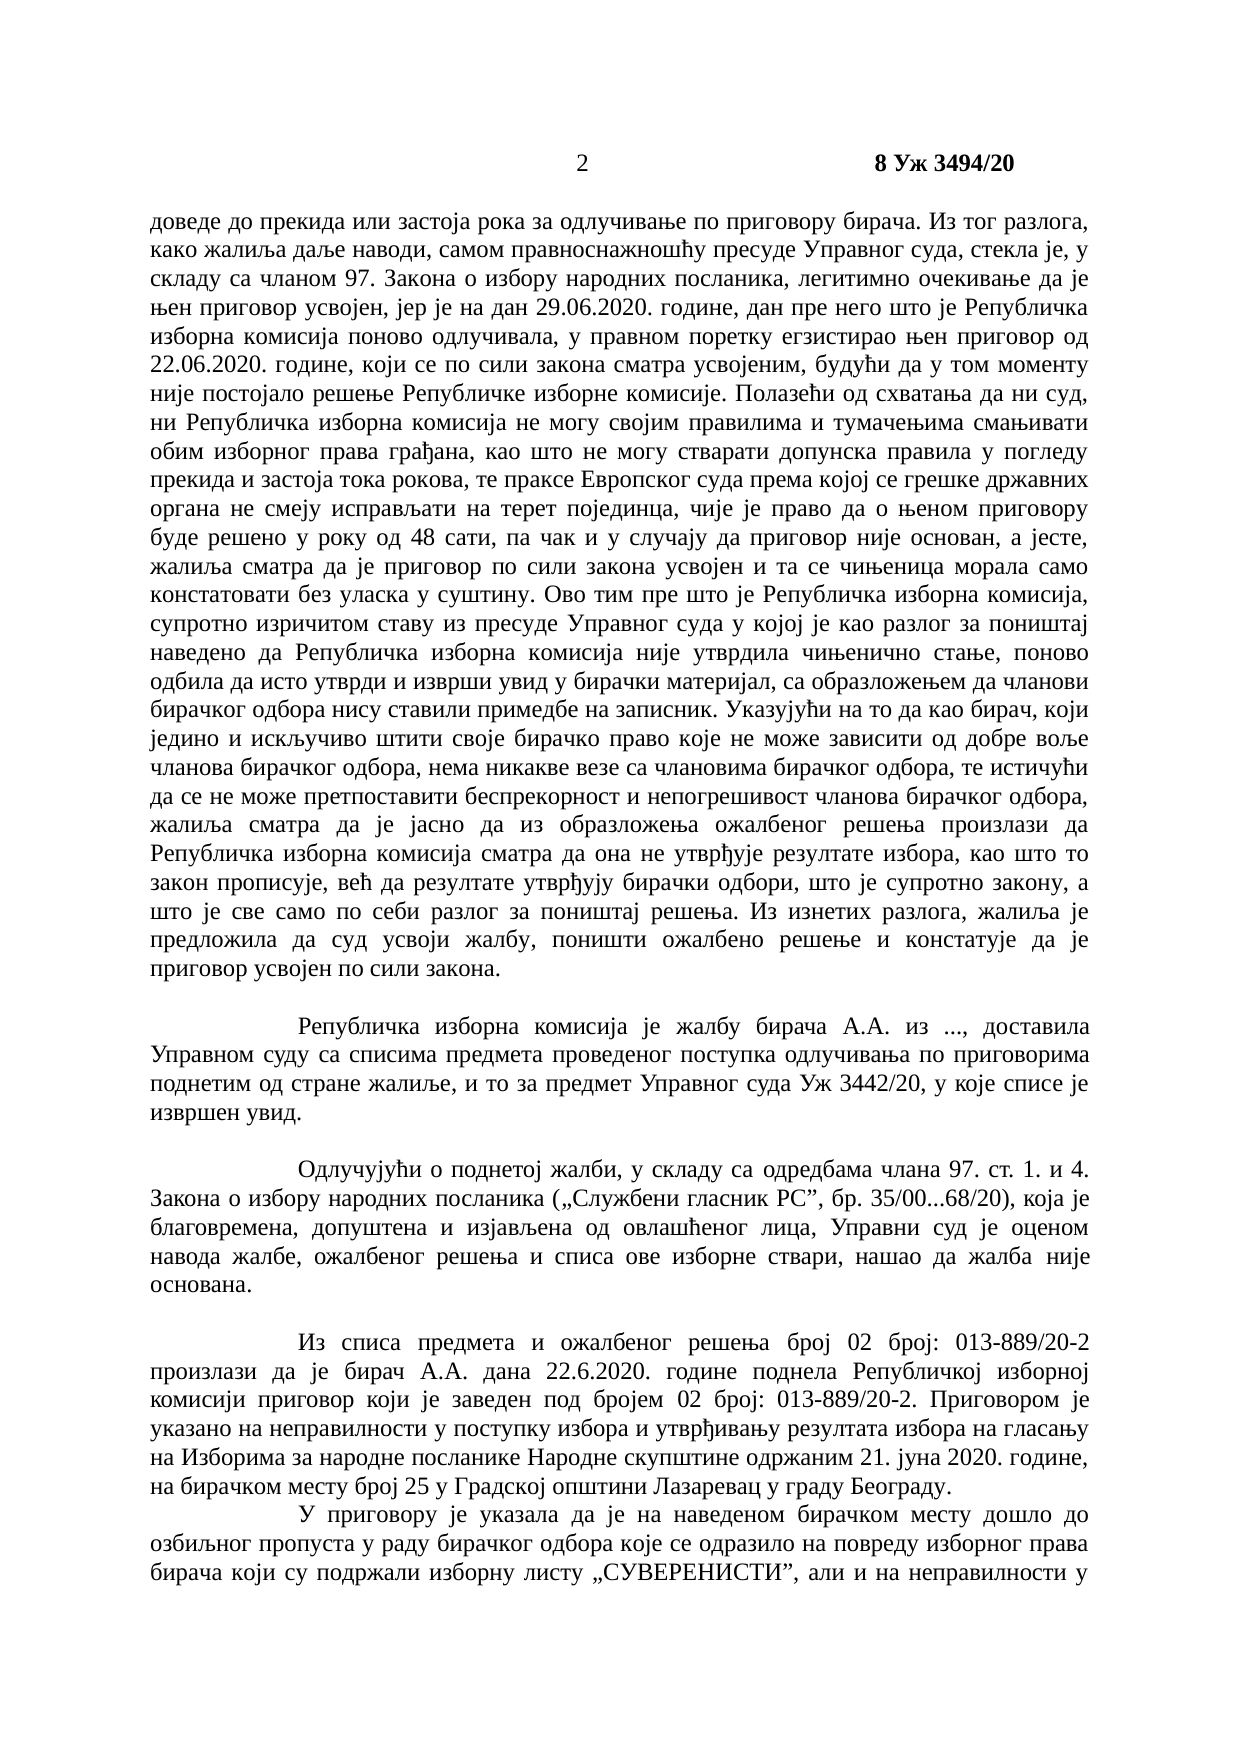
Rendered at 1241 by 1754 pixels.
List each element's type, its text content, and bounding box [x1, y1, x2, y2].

text доведе до прекида или застоја рока за одлучивање по приговору бирача. Из тог разлога, како жалиља даље наводи, самом правноснажношћу пресуде Управног суда, стекла је, у складу са чланом 97. Закона о избору народних посланика, легитимно очекивање да је њен приговор усвојен, јер је на дан 29.06.2020. године, дан пре него што је Републичка изборна комисија поново одлучивала, у правном поретку егзистирао њен приговор од 22.06.2020. године, који се по сили закона сматра усвојеним, будући да у том моменту није постојало решење Републичке изборне комисије. Полазећи од схватања да ни суд, ни Републичка изборна комисија не могу својим правилима и тумачењима смањивати обим изборног права грађана, као што не могу стварати допунска правила у погледу прекида и застоја тока рокова, те праксе Европског суда према којој се грешке државних органа не смеју исправљати на терет појединца, чије је право да о њеном приговору буде решено у року од 48 сати, па чак и у случају да приговор није основан, а јесте, жалиља сматра да је приговор по сили закона усвојен и та се чињеница морала само констатовати без уласка у суштину. Ово тим пре што је Републичка изборна комисија, супротно изричитом ставу из пресуде Управног суда у којој је као разлог за поништај наведено да Републичка изборна комисија није утврдила чињенично стање, поново одбила да исто утврди и изврши увид у бирачки материјал, са образложењем да чланови бирачког одбора нису ставили примедбе на записник. Указујући на то да као бирач, који једино и искључиво штити своје бирачко право које не може зависити од добре воље чланова бирачког одбора, нема никакве везе са члановима бирачког одбора, те истичући да се не може претпоставити беспрекорност и непогрешивост чланова бирачког одбора, жалиља сматра да је јасно да из образложења ожалбеног решења произлази да Републичка изборна комисија сматра да она не утврђује резултате избора, као што то закон прописује, већ да резултате утврђују бирачки одбори, што је супротно закону, а што је све само по себи разлог за поништај решења. Из изнетих разлога, жалиља је предложила да суд усвоји жалбу, поништи ожалбено решење и констатује да је приговор усвојен по сили закона. [150, 206, 1090, 982]
text Одлучујући о поднетој жалби, у складу са одредбама члана 97. ст. 1. и 4. Закона о избору народних посланика („Службени гласник РС”, бр. 35/00...68/20), која је благовремена, допуштена и изјављена од овлашћеног лица, Управни суд је оценом навода жалбе, ожалбеног решења и списа ове изборне ствари, нашао да жалба није основана. [150, 1154, 1090, 1298]
text У приговору је указала да је на наведеном бирачком месту дошло до озбиљног пропуста у раду бирачког одбора које се одразило на повреду изборног права бирача који су подржали изборну листу „СУВЕРЕНИСТИ”, али и на неправилности у [150, 1499, 1090, 1586]
text Републичка изборна комисија је жалбу бирача А.А. из ..., доставила Управном суду са списима предмета проведеног поступка одлучивања по приговорима поднетим од стране жалиље, и то за предмет Управног суда Уж 3442/20, у које списе је извршен увид. [150, 1011, 1090, 1126]
text Из списа предмета и ожалбеног решења број 02 број: 013-889/20-2 произлази да је бирач А.А. дана 22.6.2020. године поднела Републичкој изборној комисији приговор који је заведен под бројем 02 број: 013-889/20-2. Приговором је указано на неправилности у поступку избора и утврђивању резултата избора на гласању на Изборима за народне посланике Народне скупштине одржаним 21. јуна 2020. године, на бирачком месту број 25 у Градској општини Лазаревац у граду Београду. [150, 1327, 1090, 1499]
